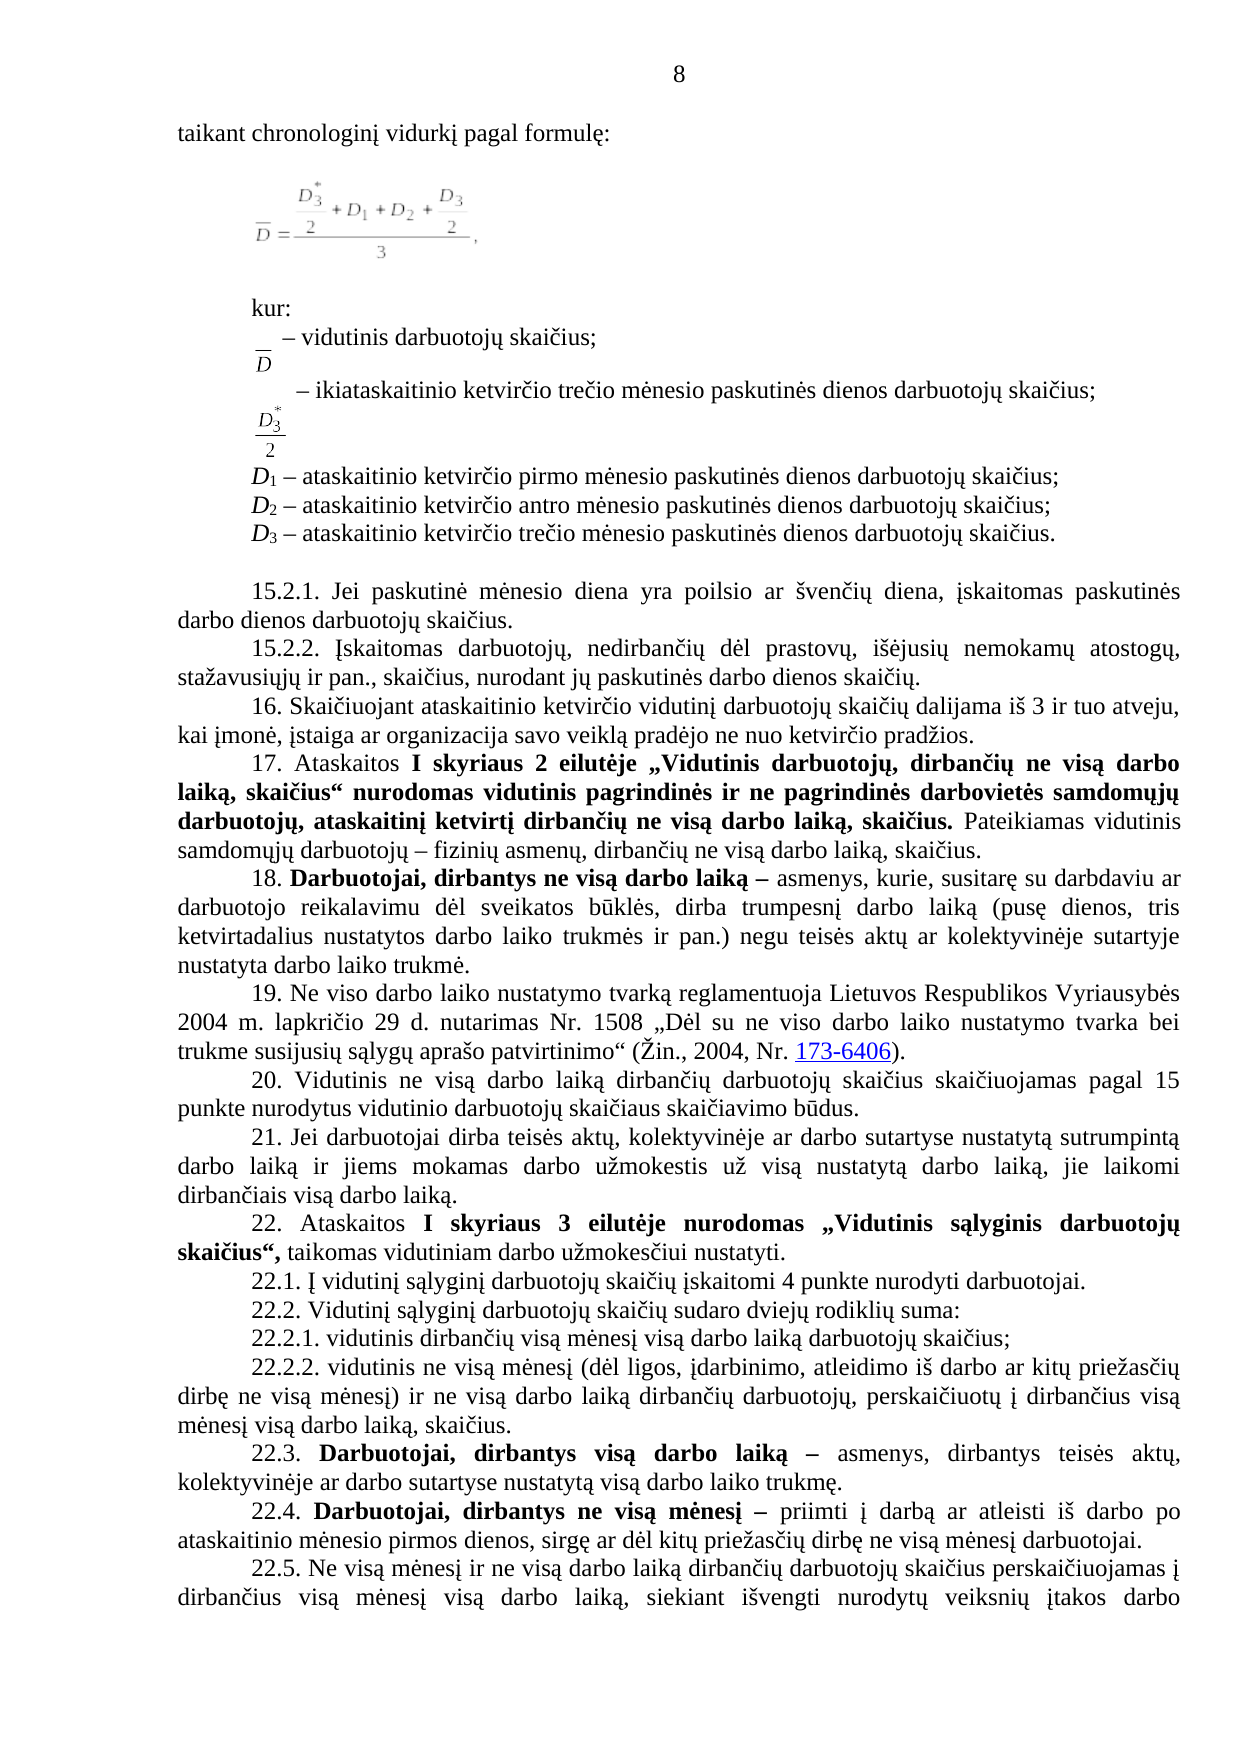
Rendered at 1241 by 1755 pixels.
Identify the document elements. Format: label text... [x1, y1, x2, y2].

text 22.1. Į vidutinį sąlyginį darbuotojų skaičių įskaitomi 4 punkte nurodyti darbuotojai. [177, 1266, 1181, 1295]
text 22.4. Darbuotojai, dirbantys ne visą mėnesį – priimti į darbą ar atleisti iš darbo po ataskaitinio mėnesio pirmos dienos, sirgę ar dėl kitų priežasčių dirbę ne visą mėnesį darbuotojai. [177, 1496, 1181, 1553]
text 22. Ataskaitos I skyriaus 3 eilutėje nurodomas „Vidutinis sąlyginis darbuotojų skaičius“, taikomas vidutiniam darbo užmokesčiui nustatyti. [177, 1208, 1181, 1266]
text 22.5. Ne visą mėnesį ir ne visą darbo laiką dirbančių darbuotojų skaičius perskaičiuojamas į dirbančius visą mėnesį visą darbo laiką, siekiant išvengti nurodytų veiksnių įtakos darbo [177, 1553, 1181, 1611]
text D3 – ataskaitinio ketvirčio trečio mėnesio paskutinės dienos darbuotojų skaičius. [177, 518, 1181, 547]
text 19. Ne viso darbo laiko nustatymo tvarką reglamentuoja Lietuvos Respublikos Vyriausybės 2004 m. lapkričio 29 d. nutarimas Nr. 1508 „Dėl su ne viso darbo laiko nustatymo tvarka bei trukme susijusių sąlygų aprašo patvirtinimo“ (Žin., 2004, Nr. 173-6406). [177, 978, 1181, 1065]
text 20. Vidutinis ne visą darbo laiką dirbančių darbuotojų skaičius skaičiuojamas pagal 15 punkte nurodytus vidutinio darbuotojų skaičiaus skaičiavimo būdus. [177, 1065, 1181, 1122]
text – ikiataskaitinio ketvirčio trečio mėnesio paskutinės dienos darbuotojų skaičius; [177, 375, 1181, 461]
text 22.3. Darbuotojai, dirbantys visą darbo laiką – asmenys, dirbantys teisės aktų, kolektyvinėje ar darbo sutartyse nustatytą visą darbo laiko trukmę. [177, 1438, 1181, 1496]
text 17. Ataskaitos I skyriaus 2 eilutėje „Vidutinis darbuotojų, dirbančių ne visą darbo laiką, skaičius“ nurodomas vidutinis pagrindinės ir ne pagrindinės darbovietės samdomųjų darbuotojų, ataskaitinį ketvirtį dirbančių ne visą darbo laiką, skaičius. Pateikiamas vidutinis samdomųjų darbuotojų – fizinių asmenų, dirbančių ne visą darbo laiką, skaičius. [177, 748, 1181, 863]
text taikant chronologinį vidurkį pagal formulę: [177, 118, 1181, 147]
text 16. Skaičiuojant ataskaitinio ketvirčio vidutinį darbuotojų skaičių dalijama iš 3 ir tuo atveju, kai įmonė, įstaiga ar organizacija savo veiklą pradėjo ne nuo ketvirčio pradžios. [177, 691, 1181, 748]
text D2 – ataskaitinio ketvirčio antro mėnesio paskutinės dienos darbuotojų skaičius; [177, 490, 1181, 518]
text D1 – ataskaitinio ketvirčio pirmo mėnesio paskutinės dienos darbuotojų skaičius; [177, 461, 1181, 490]
text 15.2.2. Įskaitomas darbuotojų, nedirbančių dėl prastovų, išėjusių nemokamų atostogų, stažavusiųjų ir pan., skaičius, nurodant jų paskutinės darbo dienos skaičių. [177, 633, 1181, 691]
text 15.2.1. Jei paskutinė mėnesio diena yra poilsio ar švenčių diena, įskaitomas paskutinės darbo dienos darbuotojų skaičius. [177, 576, 1181, 633]
text 18. Darbuotojai, dirbantys ne visą darbo laiką – asmenys, kurie, susitarę su darbdaviu ar darbuotojo reikalavimu dėl sveikatos būklės, dirba trumpesnį darbo laiką (pusę dienos, tris ketvirtadalius nustatytos darbo laiko trukmės ir pan.) negu teisės aktų ar kolektyvinėje sutartyje nustatyta darbo laiko trukmė. [177, 863, 1181, 978]
text 22.2.1. vidutinis dirbančių visą mėnesį visą darbo laiką darbuotojų skaičius; [177, 1323, 1181, 1352]
text 22.2.2. vidutinis ne visą mėnesį (dėl ligos, įdarbinimo, atleidimo iš darbo ar kitų priežasčių dirbę ne visą mėnesį) ir ne visą darbo laiką dirbančių darbuotojų, perskaičiuotų į dirbančius visą mėnesį visą darbo laiką, skaičius. [177, 1352, 1181, 1438]
text kur: [177, 293, 1181, 322]
text 21. Jei darbuotojai dirba teisės aktų, kolektyvinėje ar darbo sutartyse nustatytą sutrumpintą darbo laiką ir jiems mokamas darbo užmokestis už visą nustatytą darbo laiką, jie laikomi dirbančiais visą darbo laiką. [177, 1122, 1181, 1208]
text 22.2. Vidutinį sąlyginį darbuotojų skaičių sudaro dviejų rodiklių suma: [177, 1295, 1181, 1323]
text – vidutinis darbuotojų skaičius; [177, 322, 1181, 375]
